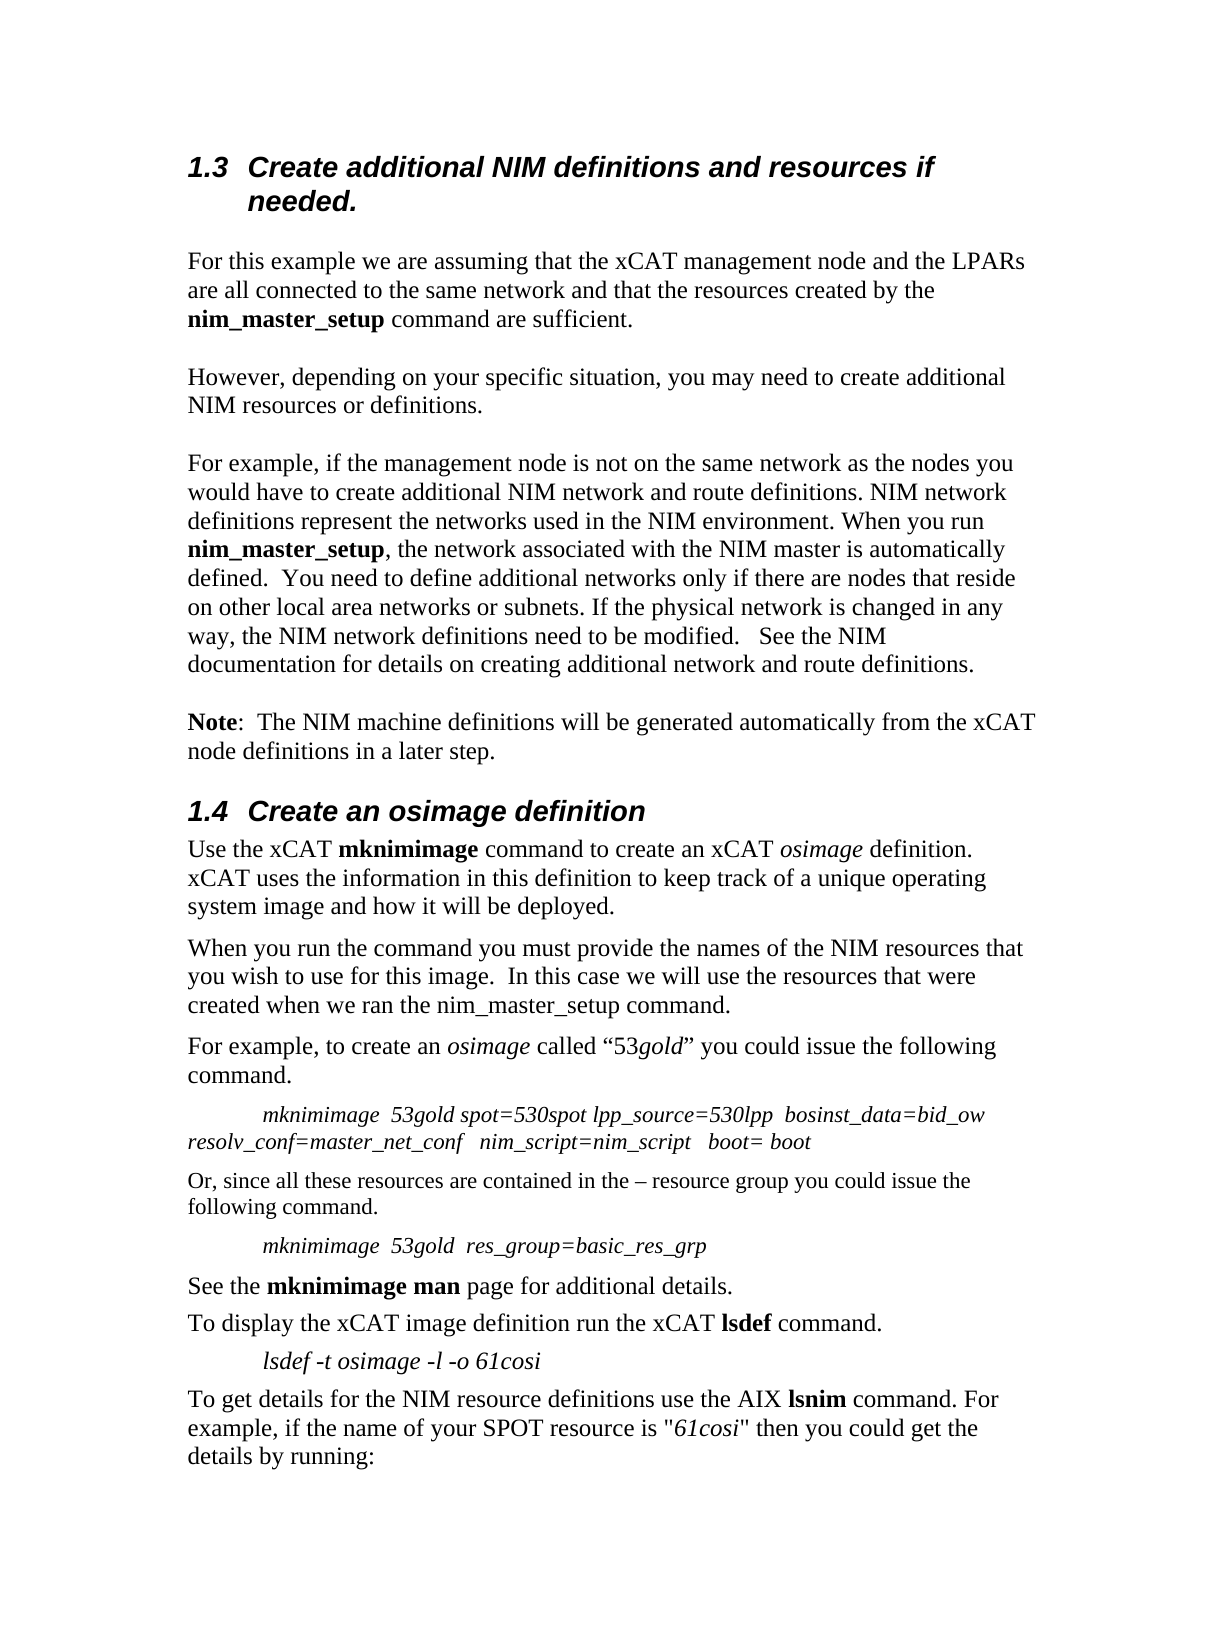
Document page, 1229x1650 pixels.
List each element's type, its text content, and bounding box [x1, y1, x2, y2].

text Or, since all these resources are contained in the – resource group you could issue the following command. [187, 1167, 1041, 1219]
text To get details for the NIM resource definitions use the AIX lsnim command. For example, if the name of your SPOT resource is "61cosi" then you could get the details by running: [187, 1384, 1041, 1470]
text For example, to create an osimage called “53gold” you could issue the following command. [187, 1031, 1041, 1089]
text lsdef -t osimage -l -o 61cosi [187, 1346, 1041, 1375]
text For this example we are assuming that the xCAT management node and the LPARs are all connected to the same network and that the resources created by the nim_master_setup command are sufficient. [187, 246, 1041, 332]
text To display the xCAT image definition run the xCAT lsdef command. [187, 1308, 1041, 1337]
text When you run the command you must provide the names of the NIM resources that you wish to use for this image. In this case we will use the resources that were created when we ran the nim_master_setup command. [187, 933, 1041, 1019]
text mknimimage 53gold res_group=basic_res_grp [187, 1232, 1041, 1258]
text See the mknimimage man page for additional details. [187, 1271, 1041, 1299]
text However, depending on your specific situation, you may need to create additional NIM resources or definitions. [187, 362, 1041, 419]
text Note: The NIM machine definitions will be generated automatically from the xCAT node definitions in a later step. [187, 707, 1041, 765]
subtitle Create an osimage definition [187, 794, 1041, 828]
text Use the xCAT mknimimage command to create an xCAT osimage definition. xCAT uses the information in this definition to keep track of a unique operating system image and how it will be deployed. [187, 834, 1041, 920]
text mknimimage 53gold spot=530spot lpp_source=530lpp bosinst_data=bid_ow resolv_conf=master_net_conf nim_script=nim_script boot= boot [187, 1101, 1041, 1154]
subtitle Create additional NIM definitions and resources if needed. [187, 150, 1041, 217]
text For example, if the management node is not on the same network as the nodes you would have to create additional NIM network and route definitions. NIM network definitions represent the networks used in the NIM environment. When you run nim_master_setup, the network associated with the NIM master is automatically defined. You need to define additional networks only if there are nodes that reside on other local area networks or subnets. If the physical network is changed in any way, the NIM network definitions need to be modified. See the NIM documentation for details on creating additional network and route definitions. [187, 448, 1041, 678]
